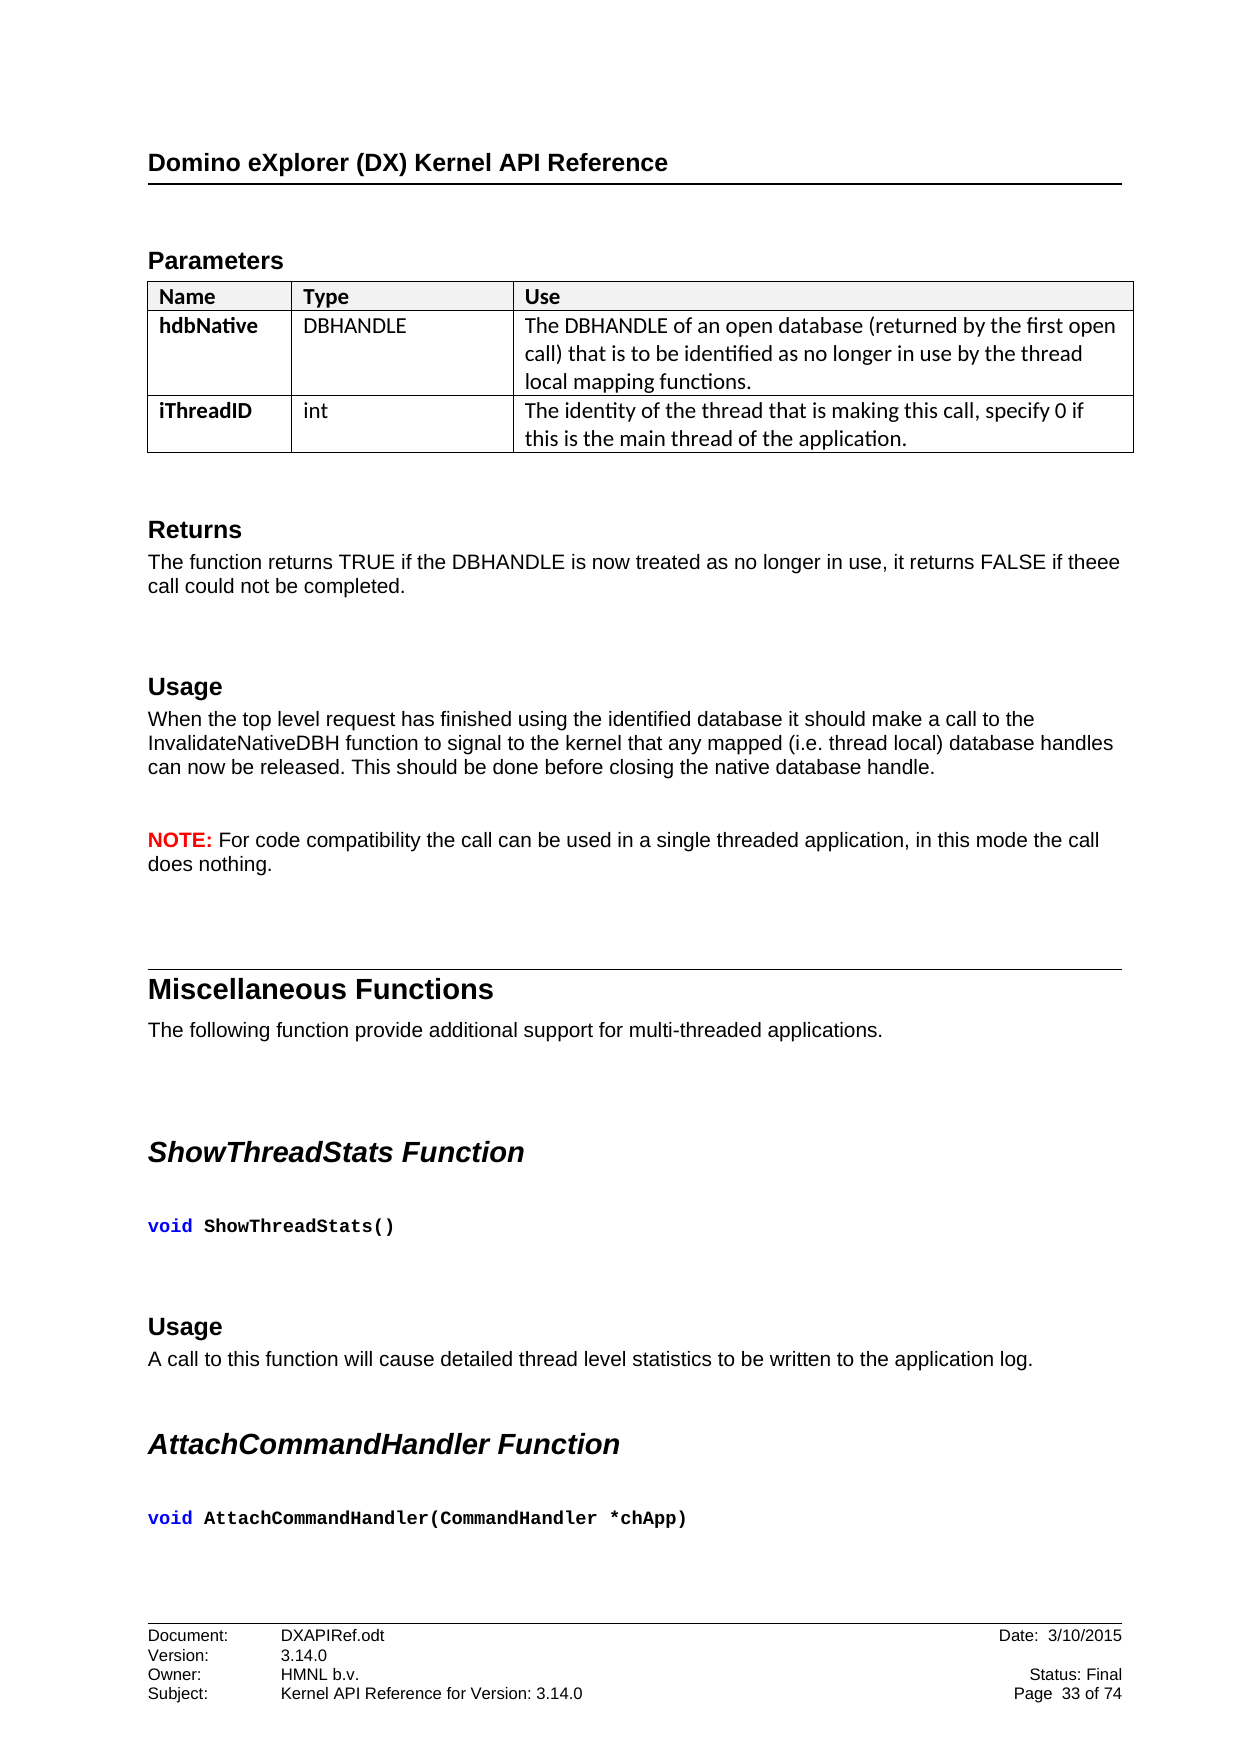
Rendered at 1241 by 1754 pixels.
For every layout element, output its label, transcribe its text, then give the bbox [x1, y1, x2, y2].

table_cell int [292, 396, 513, 452]
subtitle Usage [148, 1312, 1122, 1340]
table_cell DBHANDLE [292, 311, 513, 395]
subtitle Miscellaneous Functions [148, 970, 1122, 1006]
subtitle AttachCommandHandler Function [148, 1427, 1122, 1461]
subtitle Usage [148, 672, 1122, 700]
subtitle Returns [148, 515, 1122, 543]
text When the top level request has finished using the identified database it should make a call to the InvalidateNativeDBH function to signal to the kernel that any mapped (i.e. thread local) database handles can now be released. This should be done before closing the native database handle. [148, 707, 1122, 778]
table_header Use [514, 282, 1133, 310]
table_cell hdbNative [148, 311, 291, 395]
table_header Type [292, 282, 513, 310]
text The function returns TRUE if the DBHANDLE is now treated as no longer in use, it returns FALSE if theee call could not be completed. [148, 550, 1122, 598]
subtitle ShowThreadStats Function [148, 1135, 1122, 1168]
text A call to this function will cause detailed thread level statistics to be written to the application log. [148, 1347, 1122, 1371]
table_header Name [148, 282, 291, 310]
table_cell The identity of the thread that is making this call, specify 0 if this is the main thread of the application. [514, 396, 1133, 452]
table_cell iThreadID [148, 396, 291, 452]
table_cell The DBHANDLE of an open database (returned by the first open call) that is to be identified as no longer in use by the thread local mapping functions. [514, 311, 1133, 395]
subtitle Parameters [148, 246, 1122, 275]
text void ShowThreadStats() [148, 1216, 1122, 1238]
text The following function provide additional support for multi-threaded applications. [148, 1017, 1122, 1041]
text NOTE: For code compatibility the call can be used in a single threaded application, in this mode the call does nothing. [148, 827, 1122, 875]
text void AttachCommandHandler(CommandHandler *chApp) [148, 1509, 1122, 1530]
